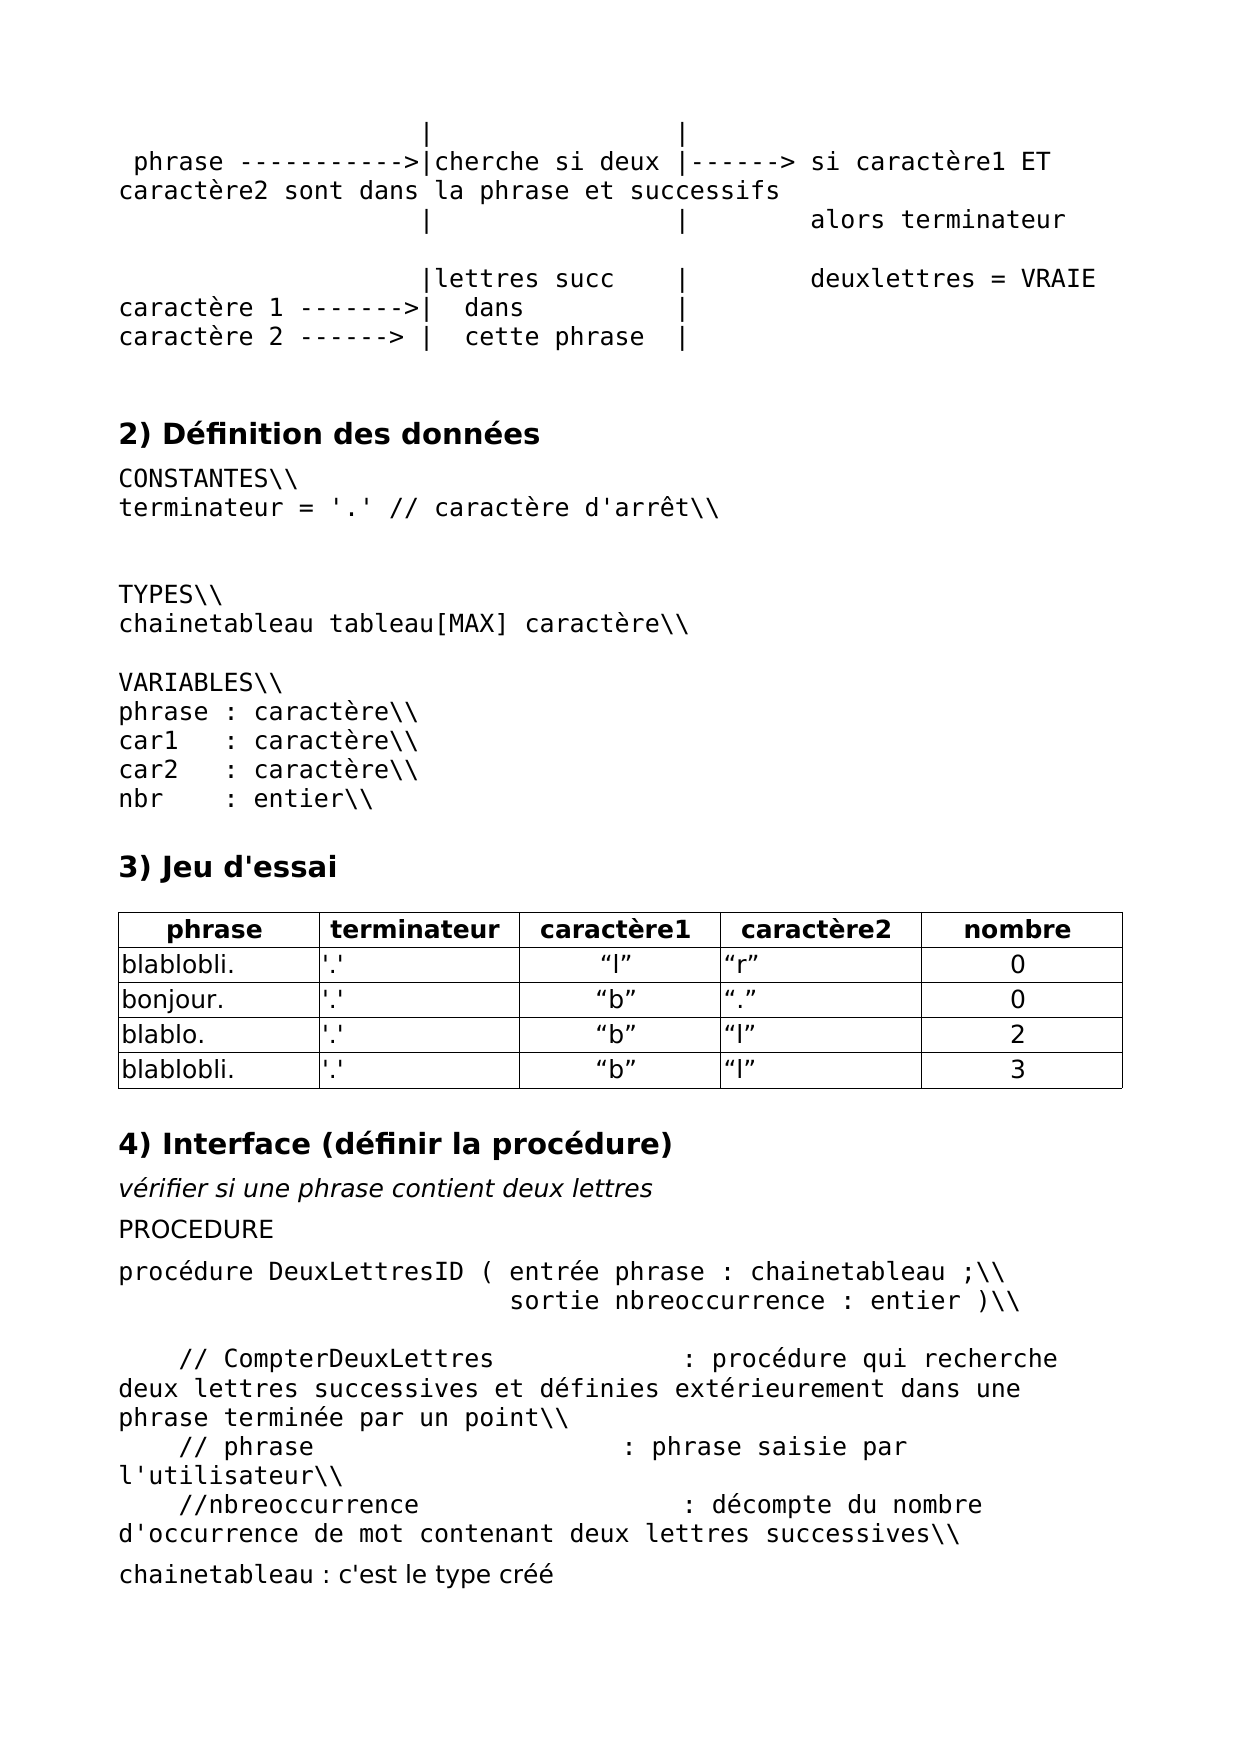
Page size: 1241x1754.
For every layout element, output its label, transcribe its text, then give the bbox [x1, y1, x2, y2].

table_cell '.' [320, 1018, 519, 1052]
table_cell '.' [320, 1053, 519, 1087]
table_cell 0 [922, 948, 1122, 982]
table_cell blablobli. [119, 948, 319, 982]
text vérifier si une phrase contient deux lettres [118, 1174, 1122, 1203]
text CONSTANTES\\ terminateur = '.' // caractère d'arrêt\\ TYPES\\ chainetableau tableau[MAX] caractère\\ VARIABLES\\ phrase : caractère\\ car1 : caractère\\ car2 : caractère\\ nbr : entier\\ [118, 464, 1122, 814]
table_cell “l” [520, 948, 720, 982]
table_header caractère2 [721, 913, 921, 947]
table_cell “l” [721, 1018, 921, 1052]
table_cell bonjour. [119, 983, 319, 1017]
table_cell “b” [520, 983, 720, 1017]
table_cell “r” [721, 948, 921, 982]
table_header phrase [119, 913, 319, 947]
table_cell 3 [922, 1053, 1122, 1087]
table_cell “b” [520, 1018, 720, 1052]
text chainetableau : c'est le type créé [118, 1561, 1122, 1619]
table_cell “b” [520, 1053, 720, 1087]
table_header nombre [922, 913, 1122, 947]
text PROCEDURE [118, 1215, 1122, 1244]
table_cell blablo. [119, 1018, 319, 1052]
table_cell “.” [721, 983, 921, 1017]
subtitle 3) Jeu d'essai [118, 851, 1122, 884]
table_cell blablobli. [119, 1053, 319, 1087]
table_cell '.' [320, 948, 519, 982]
table_header caractère1 [520, 913, 720, 947]
table_cell '.' [320, 983, 519, 1017]
table_cell 2 [922, 1018, 1122, 1052]
subtitle 4) Interface (définir la procédure) [118, 1127, 1122, 1161]
subtitle 2) Définition des données [118, 417, 1122, 451]
table_cell 0 [922, 983, 1122, 1017]
text procédure DeuxLettresID ( entrée phrase : chainetableau ;\\ sortie nbreoccurrence : entier )\\ // CompterDeuxLettres : procédure qui recherche deux lettres successives et définies extérieurement dans une phrase terminée par un point\\ // phrase : phrase saisie par l'utilisateur\\ //nbreoccurrence : décompte du nombre d'occurrence de mot contenant deux lettres successives\\ [118, 1257, 1122, 1549]
table_cell “l” [721, 1053, 921, 1087]
text | | phrase ----------->|cherche si deux |------> si caractère1 ET caractère2 sont dans la phrase et successifs | | alors terminateur |lettres succ | deuxlettres = VRAIE caractère 1 ------->| dans | caractère 2 ------> | cette phrase | [118, 118, 1122, 381]
table_header terminateur [320, 913, 519, 947]
